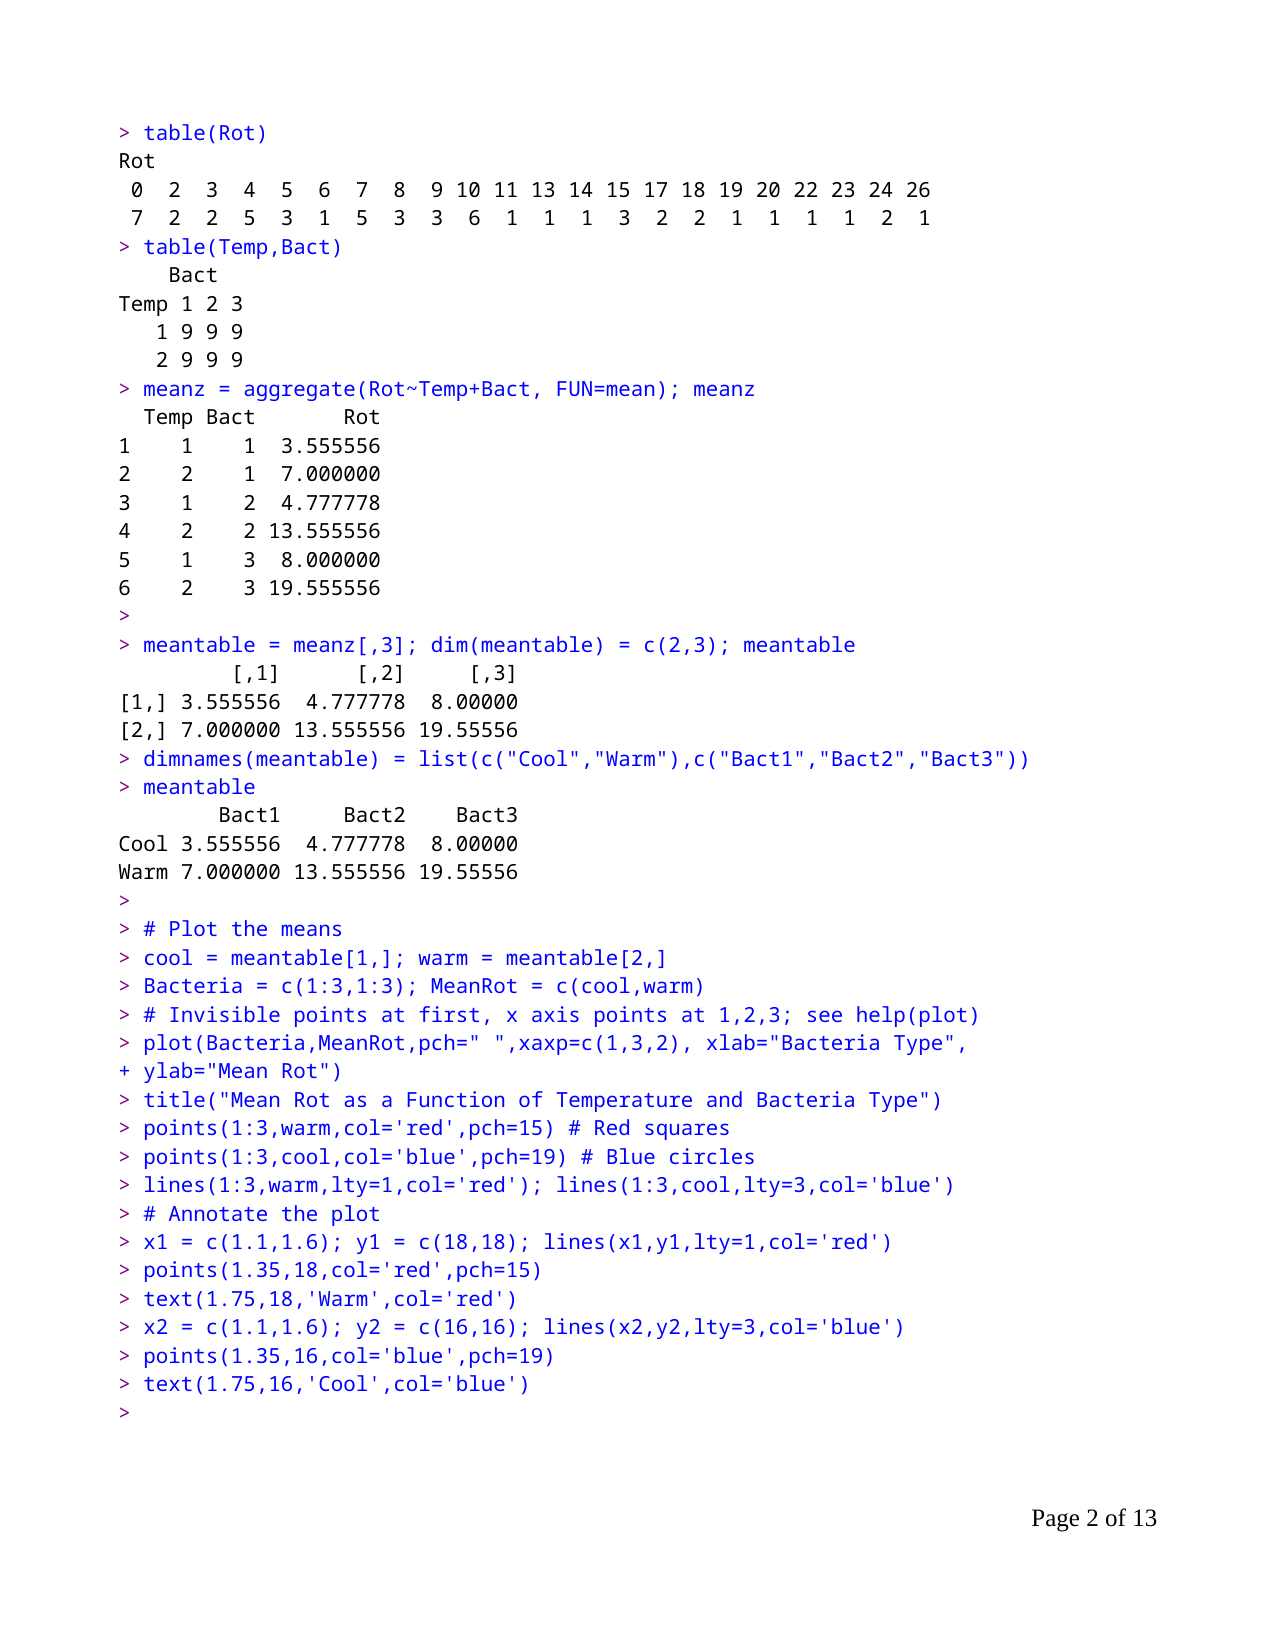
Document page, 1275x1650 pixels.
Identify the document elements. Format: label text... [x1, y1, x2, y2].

text 1 1 1 3.555556 [118, 431, 1157, 459]
text Cool 3.555556 4.777778 8.00000 [118, 829, 1157, 857]
text > meantable [118, 772, 1157, 801]
text Bact1 Bact2 Bact3 [118, 801, 1157, 829]
text > x1 = c(1.1,1.6); y1 = c(18,18); lines(x1,y1,lty=1,col='red') [118, 1227, 1157, 1256]
text > points(1.35,16,col='blue',pch=19) [118, 1341, 1157, 1369]
text > # Invisible points at first, x axis points at 1,2,3; see help(plot) [118, 1000, 1157, 1028]
text > text(1.75,18,'Warm',col='red') [118, 1284, 1157, 1312]
text 2 2 1 7.000000 [118, 459, 1157, 488]
text > points(1:3,warm,col='red',pch=15) # Red squares [118, 1113, 1157, 1142]
text + ylab="Mean Rot") [118, 1057, 1157, 1085]
text > cool = meantable[1,]; warm = meantable[2,] [118, 943, 1157, 971]
text 2 9 9 9 [118, 346, 1157, 374]
text > lines(1:3,warm,lty=1,col='red'); lines(1:3,cool,lty=3,col='blue') [118, 1170, 1157, 1199]
text > [118, 602, 1157, 630]
text Warm 7.000000 13.555556 19.55556 [118, 857, 1157, 886]
text > table(Rot) [118, 118, 1157, 147]
text > # Plot the means [118, 914, 1157, 943]
text > x2 = c(1.1,1.6); y2 = c(16,16); lines(x2,y2,lty=3,col='blue') [118, 1312, 1157, 1341]
text [1,] 3.555556 4.777778 8.00000 [118, 687, 1157, 715]
text [,1] [,2] [,3] [118, 658, 1157, 687]
text > table(Temp,Bact) [118, 232, 1157, 260]
text 5 1 3 8.000000 [118, 545, 1157, 573]
text Temp 1 2 3 [118, 289, 1157, 317]
text 1 9 9 9 [118, 317, 1157, 346]
text > points(1.35,18,col='red',pch=15) [118, 1256, 1157, 1284]
text 3 1 2 4.777778 [118, 488, 1157, 516]
text 0 2 3 4 5 6 7 8 9 10 11 13 14 15 17 18 19 20 22 23 24 26 [118, 175, 1157, 203]
text > points(1:3,cool,col='blue',pch=19) # Blue circles [118, 1142, 1157, 1170]
text > [118, 1398, 1157, 1426]
text Bact [118, 260, 1157, 289]
text 6 2 3 19.555556 [118, 573, 1157, 602]
text > [118, 886, 1157, 914]
text > # Annotate the plot [118, 1199, 1157, 1227]
text > plot(Bacteria,MeanRot,pch=" ",xaxp=c(1,3,2), xlab="Bacteria Type", [118, 1028, 1157, 1057]
text > meanz = aggregate(Rot~Temp+Bact, FUN=mean); meanz [118, 374, 1157, 402]
text Rot [118, 147, 1157, 175]
text > dimnames(meantable) = list(c("Cool","Warm"),c("Bact1","Bact2","Bact3")) [118, 744, 1157, 772]
text > meantable = meanz[,3]; dim(meantable) = c(2,3); meantable [118, 630, 1157, 658]
text [2,] 7.000000 13.555556 19.55556 [118, 715, 1157, 744]
text 7 2 2 5 3 1 5 3 3 6 1 1 1 3 2 2 1 1 1 1 2 1 [118, 203, 1157, 232]
text 4 2 2 13.555556 [118, 516, 1157, 545]
text > Bacteria = c(1:3,1:3); MeanRot = c(cool,warm) [118, 971, 1157, 1000]
text Temp Bact Rot [118, 402, 1157, 431]
text > text(1.75,16,'Cool',col='blue') [118, 1369, 1157, 1398]
text > title("Mean Rot as a Function of Temperature and Bacteria Type") [118, 1085, 1157, 1113]
